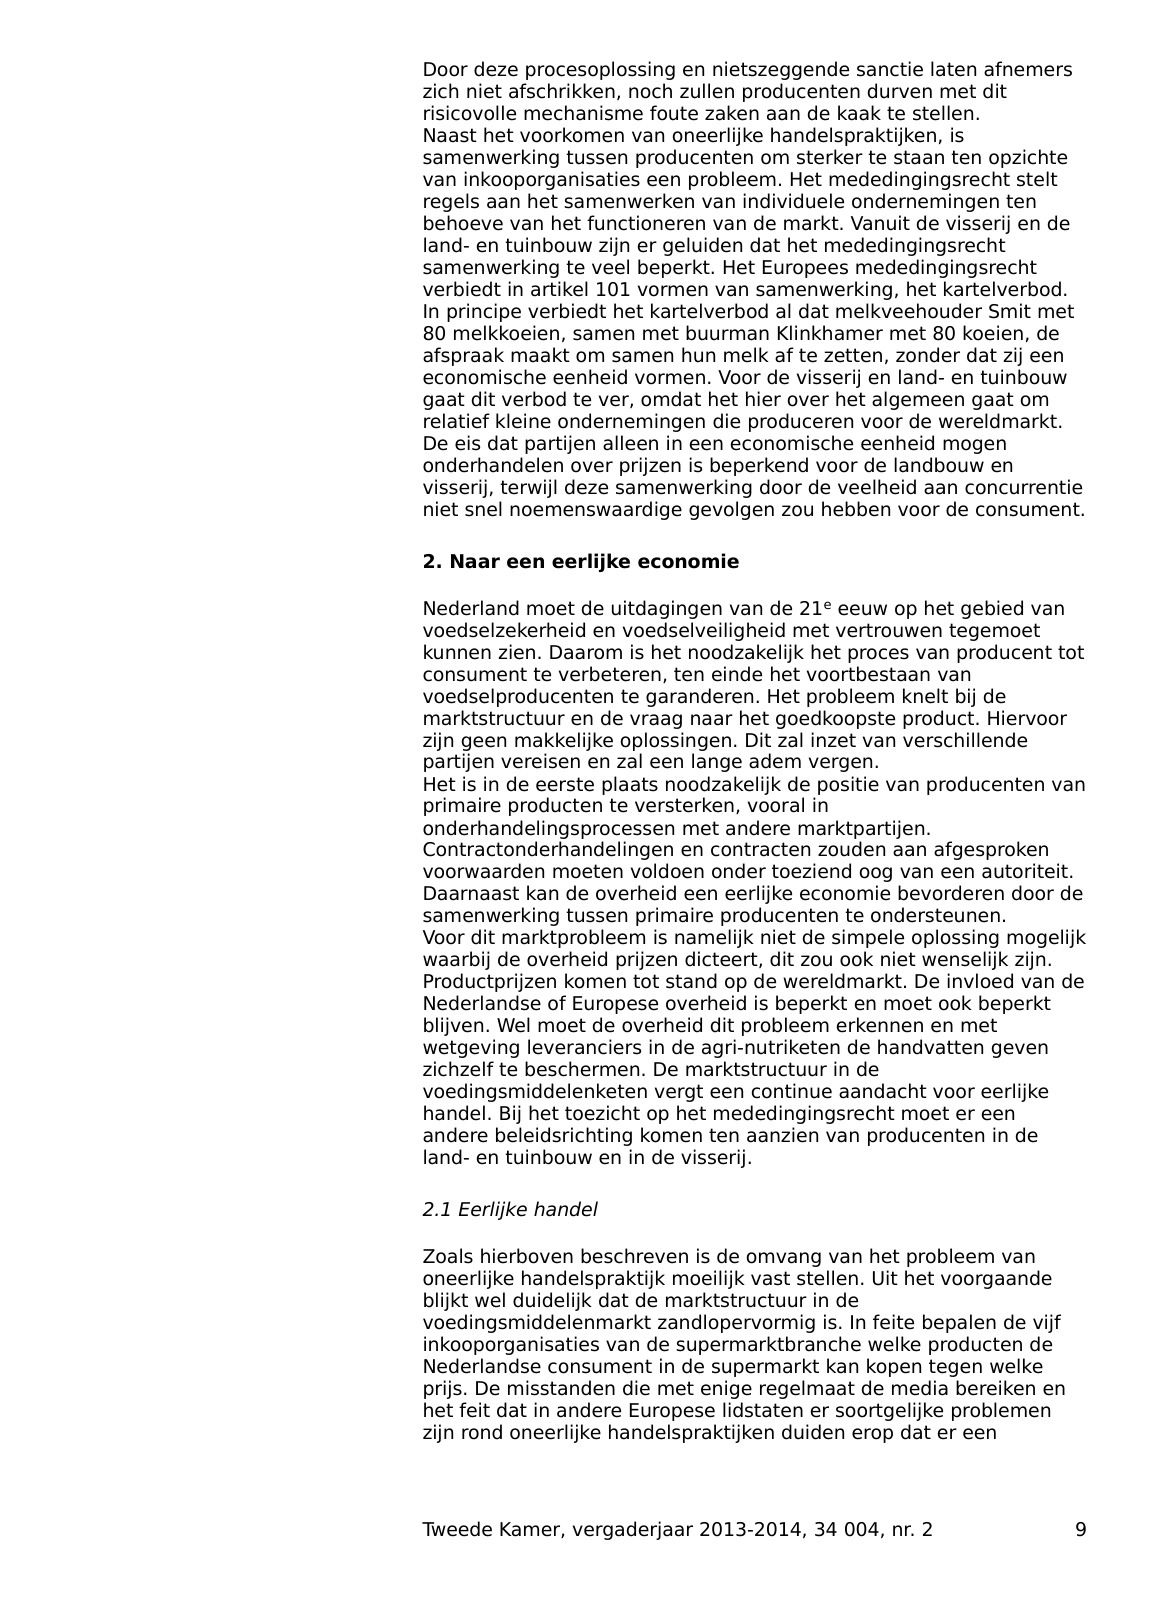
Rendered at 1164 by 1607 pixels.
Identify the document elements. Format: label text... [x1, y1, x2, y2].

text Het is in de eerste plaats noodzakelijk de positie van producenten van primaire producten te versterken, vooral in onderhandelingsprocessen met andere marktpartijen. Contractonderhandelingen en contracten zouden aan afgesproken voorwaarden moeten voldoen onder toeziend oog van een autoriteit. Daarnaast kan de overheid een eerlijke economie bevorderen door de samenwerking tussen primaire producenten te ondersteunen. [422, 773, 1087, 927]
text Nederland moet de uitdagingen van de 21e eeuw op het gebied van voedselzekerheid en voedselveiligheid met vertrouwen tegemoet kunnen zien. Daarom is het noodzakelijk het proces van producent tot consument te verbeteren, ten einde het voortbestaan van voedselproducenten te garanderen. Het probleem knelt bij de marktstructuur en de vraag naar het goedkoopste product. Hiervoor zijn geen makkelijke oplossingen. Dit zal inzet van verschillende partijen vereisen en zal een lange adem vergen. [422, 598, 1087, 773]
text Door deze procesoplossing en nietszeggende sanctie laten afnemers zich niet afschrikken, noch zullen producenten durven met dit risicovolle mechanisme foute zaken aan de kaak te stellen. [422, 59, 1087, 125]
subtitle 2.1 Eerlijke handel [422, 1199, 1087, 1221]
text Naast het voorkomen van oneerlijke handelspraktijken, is samenwerking tussen producenten om sterker te staan ten opzichte van inkooporganisaties een probleem. Het mededingingsrecht stelt regels aan het samenwerken van individuele ondernemingen ten behoeve van het functioneren van de markt. Vanuit de visserij en de land- en tuinbouw zijn er geluiden dat het mededingingsrecht samenwerking te veel beperkt. Het Europees mededingingsrecht verbiedt in artikel 101 vormen van samenwerking, het kartelverbod. In principe verbiedt het kartelverbod al dat melkveehouder Smit met 80 melkkoeien, samen met buurman Klinkhamer met 80 koeien, de afspraak maakt om samen hun melk af te zetten, zonder dat zij een economische eenheid vormen. Voor de visserij en land- en tuinbouw gaat dit verbod te ver, omdat het hier over het algemeen gaat om relatief kleine ondernemingen die produceren voor de wereldmarkt. De eis dat partijen alleen in een economische eenheid mogen onderhandelen over prijzen is beperkend voor de landbouw en visserij, terwijl deze samenwerking door de veelheid aan concurrentie niet snel noemenswaardige gevolgen zou hebben voor de consument. [422, 125, 1087, 521]
text Zoals hierboven beschreven is de omvang van het probleem van oneerlijke handelspraktijk moeilijk vast stellen. Uit het voorgaande blijkt wel duidelijk dat de marktstructuur in de voedingsmiddelenmarkt zandlopervormig is. In feite bepalen de vijf inkooporganisaties van de supermarktbranche welke producten de Nederlandse consument in de supermarkt kan kopen tegen welke prijs. De misstanden die met enige regelmaat de media bereiken en het feit dat in andere Europese lidstaten er soortgelijke problemen zijn rond oneerlijke handelspraktijken duiden erop dat er een [422, 1246, 1087, 1444]
text Voor dit marktprobleem is namelijk niet de simpele oplossing mogelijk waarbij de overheid prijzen dicteert, dit zou ook niet wenselijk zijn. Productprijzen komen tot stand op de wereldmarkt. De invloed van de Nederlandse of Europese overheid is beperkt en moet ook beperkt blijven. Wel moet de overheid dit probleem erkennen en met wetgeving leveranciers in de agri-nutriketen de handvatten geven zichzelf te beschermen. De marktstructuur in de voedingsmiddelenketen vergt een continue aandacht voor eerlijke handel. Bij het toezicht op het mededingingsrecht moet er een andere beleidsrichting komen ten aanzien van producenten in de land- en tuinbouw en in de visserij. [422, 927, 1087, 1169]
subtitle 2. Naar een eerlijke economie [422, 551, 1087, 573]
